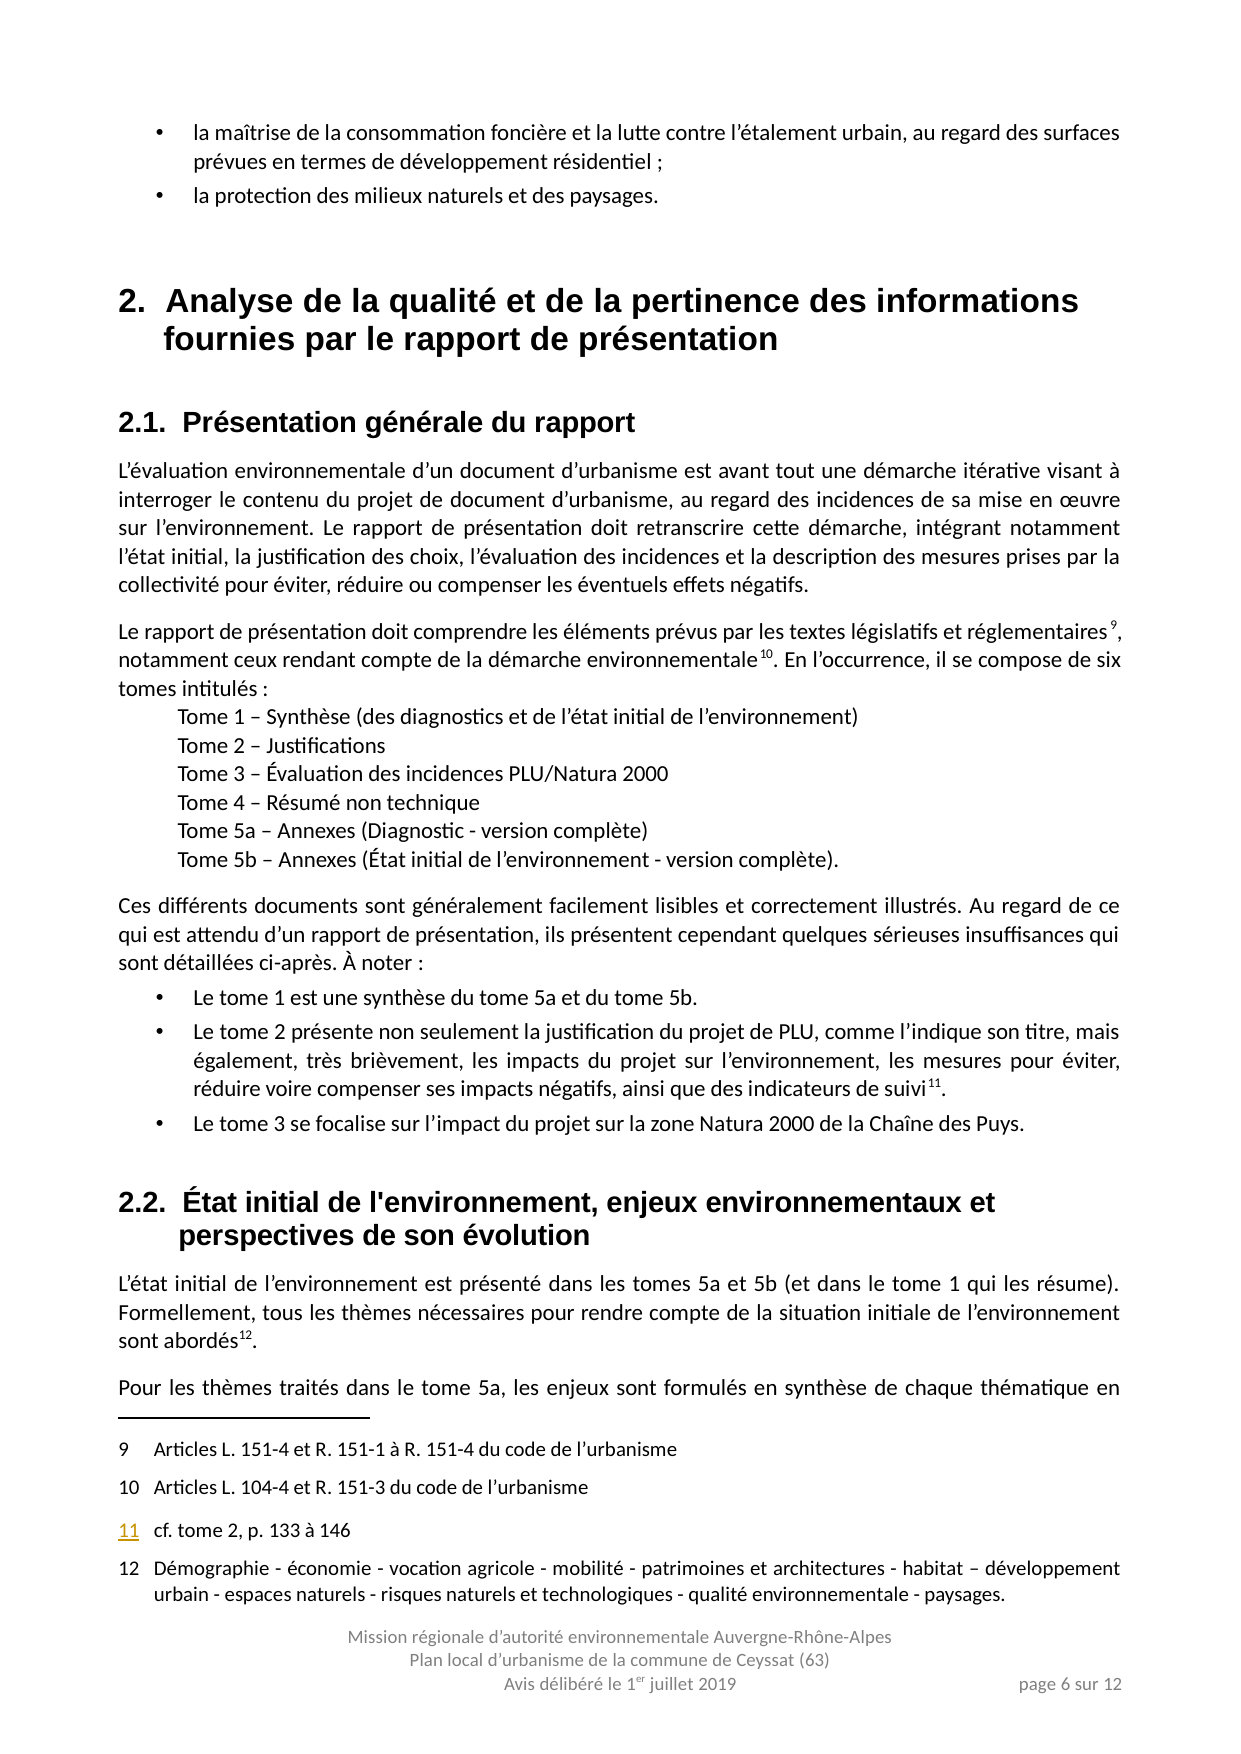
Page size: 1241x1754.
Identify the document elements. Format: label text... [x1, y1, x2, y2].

text Le rapport de présentation doit comprendre les éléments prévus par les textes législatifs et réglementaires, notamment ceux rendant compte de la démarche environnementale. En l’occurrence, il se compose de six tomes intitulés : [118, 617, 1122, 702]
text L’évaluation environnementale d’un document d’urbanisme est avant tout une démarche itérative visant à interroger le contenu du projet de document d’urbanisme, au regard des incidences de sa mise en œuvre sur l’environnement. Le rapport de présentation doit retranscrire cette démarche, intégrant notamment l’état initial, la justification des choix, l’évaluation des incidences et la description des mesures prises par la collectivité pour éviter, réduire ou compenser les éventuels effets négatifs. [118, 456, 1122, 599]
text Ces différents documents sont généralement facilement lisibles et correctement illustrés. Au regard de ce qui est attendu d’un rapport de présentation, ils présentent cependant quelques sérieuses insuffisances qui sont détaillées ci-après. À noter : [118, 891, 1122, 977]
subtitle Analyse de la qualité et de la pertinence des informations fournies par le rapport de présentation [118, 281, 1122, 358]
text Pour les thèmes traités dans le tome 5a, les enjeux sont formulés en synthèse de chaque thématique en [118, 1373, 1122, 1401]
text Articles L. 104-4 et R. 151-3 du code de l’urbanisme [118, 1474, 1122, 1499]
text Tome 4 – Résumé non technique [177, 788, 1122, 816]
text Articles L. 151-4 et R. 151-1 à R. 151-4 du code de l’urbanisme [118, 1436, 1122, 1462]
list Le tome 2 présente non seulement la justification du projet de PLU, comme l’indique son titre, mais également, très brièvement, les impacts du projet sur l’environnement, les mesures pour éviter, réduire voire compenser ses impacts négatifs, ainsi que des indicateurs de suivi. [156, 1017, 1122, 1103]
list Le tome 3 se focalise sur l’impact du projet sur la zone Natura 2000 de la Chaîne des Puys. [156, 1109, 1122, 1137]
list cf. tome 2, p. 133 à 146 [118, 1517, 1122, 1543]
text Tome 2 – Justifications [177, 731, 1122, 759]
text L’état initial de l’environnement est présenté dans les tomes 5a et 5b (et dans le tome 1 qui les résume). Formellement, tous les thèmes nécessaires pour rendre compte de la situation initiale de l’environnement sont abordés. [118, 1269, 1122, 1355]
subtitle État initial de l'environnement, enjeux environnementaux et perspectives de son évolution [118, 1184, 1122, 1252]
list Le tome 1 est une synthèse du tome 5a et du tome 5b. [156, 983, 1122, 1011]
text Démographie - économie - vocation agricole - mobilité - patrimoines et architectures - habitat – développement urbain - espaces naturels - risques naturels et technologiques - qualité environnementale - paysages. [118, 1555, 1122, 1607]
list la maîtrise de la consommation foncière et la lutte contre l’étalement urbain, au regard des surfaces prévues en termes de développement résidentiel ; [156, 118, 1122, 175]
text Tome 5b – Annexes (État initial de l’environnement - version complète). [177, 845, 1122, 873]
list la protection des milieux naturels et des paysages. [156, 181, 1122, 210]
text Tome 5a – Annexes (Diagnostic - version complète) [177, 816, 1122, 845]
text Tome 1 – Synthèse (des diagnostics et de l’état initial de l’environnement) [177, 702, 1122, 731]
text Tome 3 – Évaluation des incidences PLU/Natura 2000 [177, 759, 1122, 788]
subtitle Présentation générale du rapport [118, 405, 1122, 438]
